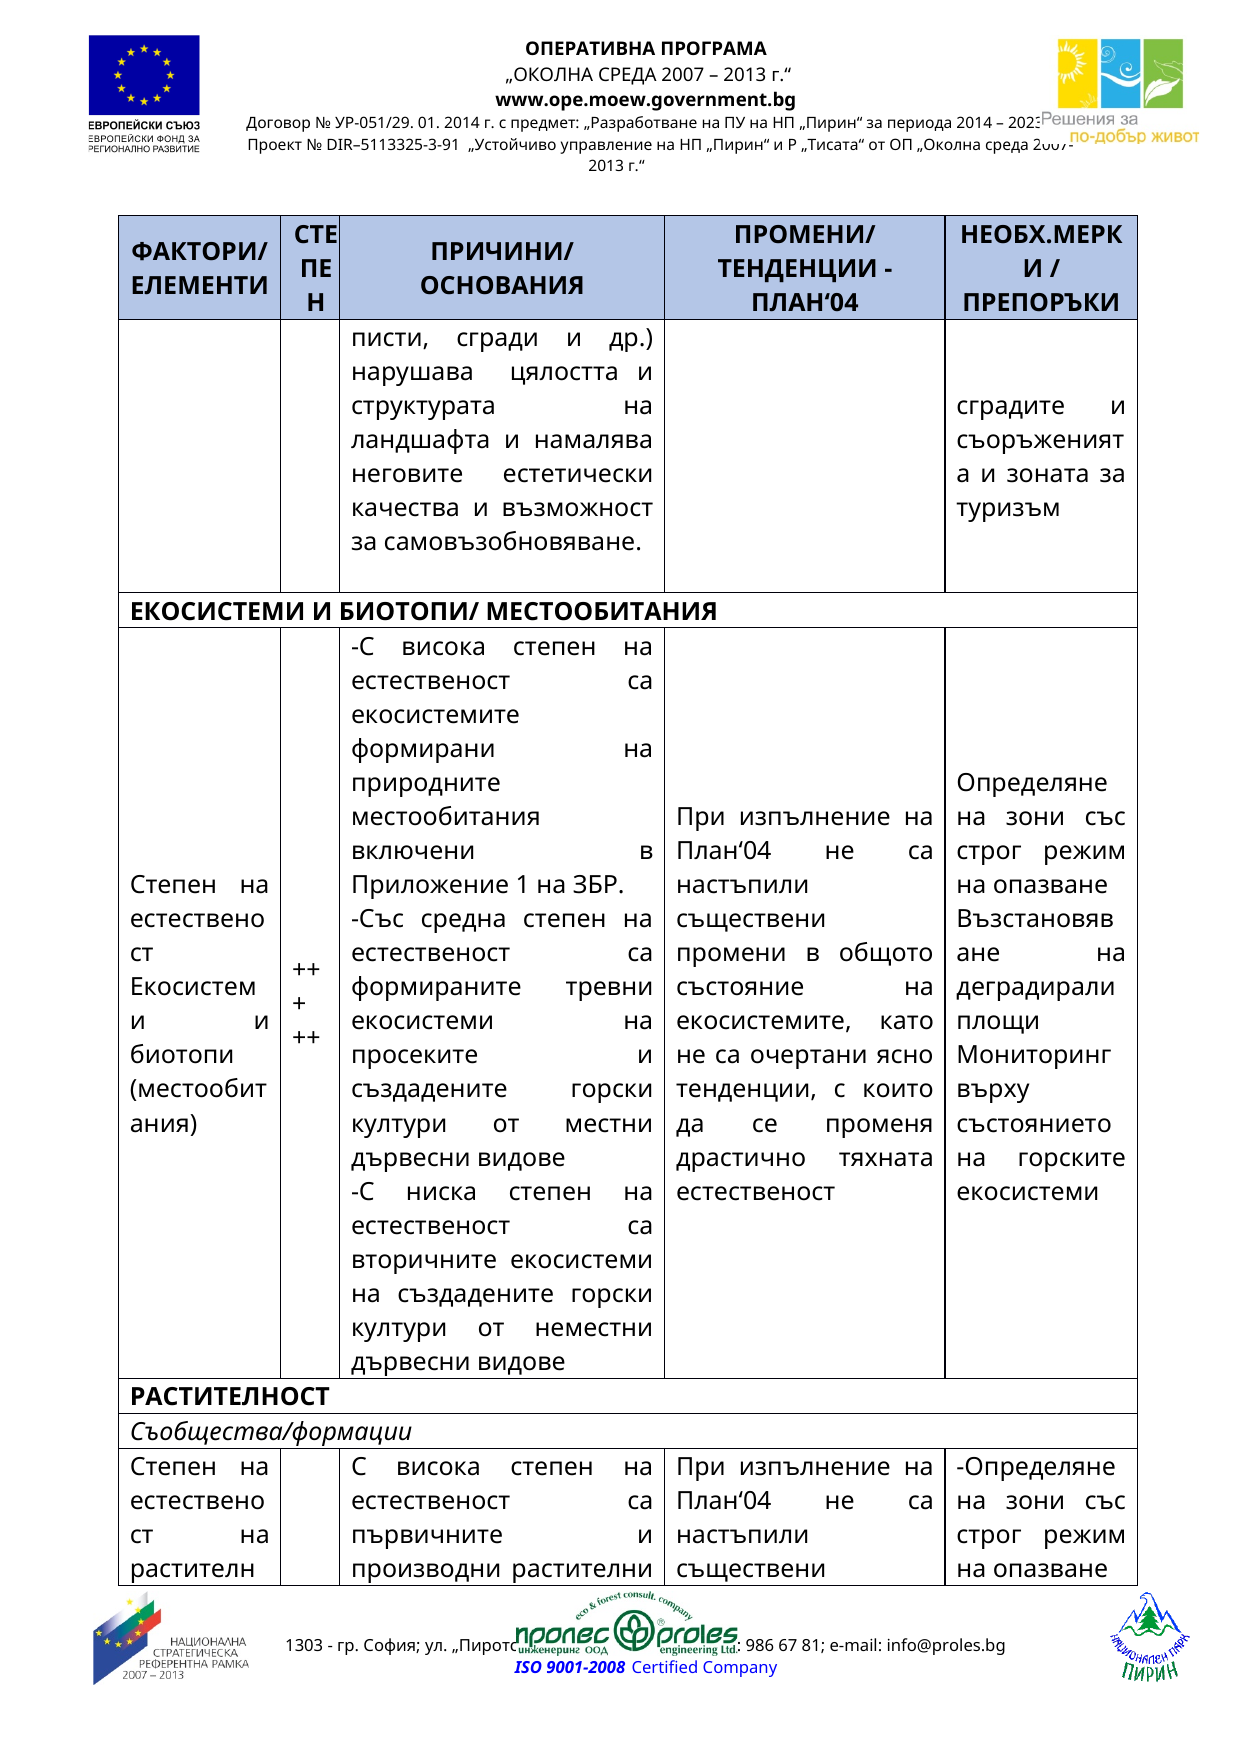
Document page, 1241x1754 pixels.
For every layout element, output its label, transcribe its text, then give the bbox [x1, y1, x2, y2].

picture [93, 1591, 249, 1685]
table_cell -С висока степен на естественост са екосистемите формирани на природните местообитания включени в Приложение 1 на ЗБР. -Със средна степен на естественост са формираните тревни екосистеми на просеките и създадените горски култури от местни дървесни видове -С ниска степен на естественост са вторичните екосистеми на създадените горски култури от неместни дървесни видове [340, 628, 664, 1378]
table_cell Степен на естественост на растителн [119, 1449, 280, 1585]
table_cell [281, 320, 339, 592]
table_cell +++ ++ [281, 628, 339, 1378]
picture [516, 1591, 738, 1656]
table_cell сградите и съоръженията и зоната за туризъм [946, 320, 1137, 592]
table_cell [119, 320, 280, 592]
table_cell [665, 320, 944, 592]
table_header ПРИЧИНИ/ ОСНОВАНИЯ [340, 216, 664, 319]
table_cell -Определяне на зони със строг режим на опазване [946, 1449, 1137, 1585]
picture [1039, 35, 1200, 144]
table_cell При изпълнение на План‘04 не са настъпили съществени [665, 1449, 944, 1585]
table_cell Съобщества/формации [119, 1414, 1137, 1448]
table_header СТЕ ПЕН [281, 216, 339, 319]
picture [1108, 1591, 1191, 1683]
table_cell РАСТИТЕЛНОСТ [119, 1379, 1137, 1413]
table_cell ЕКОСИСТЕМИ И БИОТОПИ/ МЕСТООБИТАНИЯ [119, 593, 1137, 627]
table_cell Определяне на зони със строг режим на опазване Възстановяване на деградирали площи Мониторинг върху състоянието на горските екосистеми [946, 628, 1137, 1378]
table_cell [281, 1449, 339, 1585]
table_header ФАКТОРИ/ ЕЛЕМЕНТИ [119, 216, 280, 319]
table_cell С висока степен на естественост са първичните и производни растителни [340, 1449, 664, 1585]
table_cell Степен на естественост Екосистеми и биотопи (местообитания) [119, 628, 280, 1378]
table_header НЕОБХ.МЕРКИ / ПРЕПОРЪКИ [946, 216, 1137, 319]
table_header ПРОМЕНИ/ ТЕНДЕНЦИИ - ПЛАН‘04 [665, 216, 944, 319]
picture [88, 35, 200, 157]
table_cell писти, сгради и др.) нарушава цялостта и структурата на ландшафта и намалява неговите естетически качества и възможност за самовъзобновяване. [340, 320, 664, 592]
table_cell При изпълнение на План‘04 не са настъпили съществени промени в общото състояние на екосистемите, като не са очертани ясно тенденции, с които да се променя драстично тяхната естественост [665, 628, 944, 1378]
